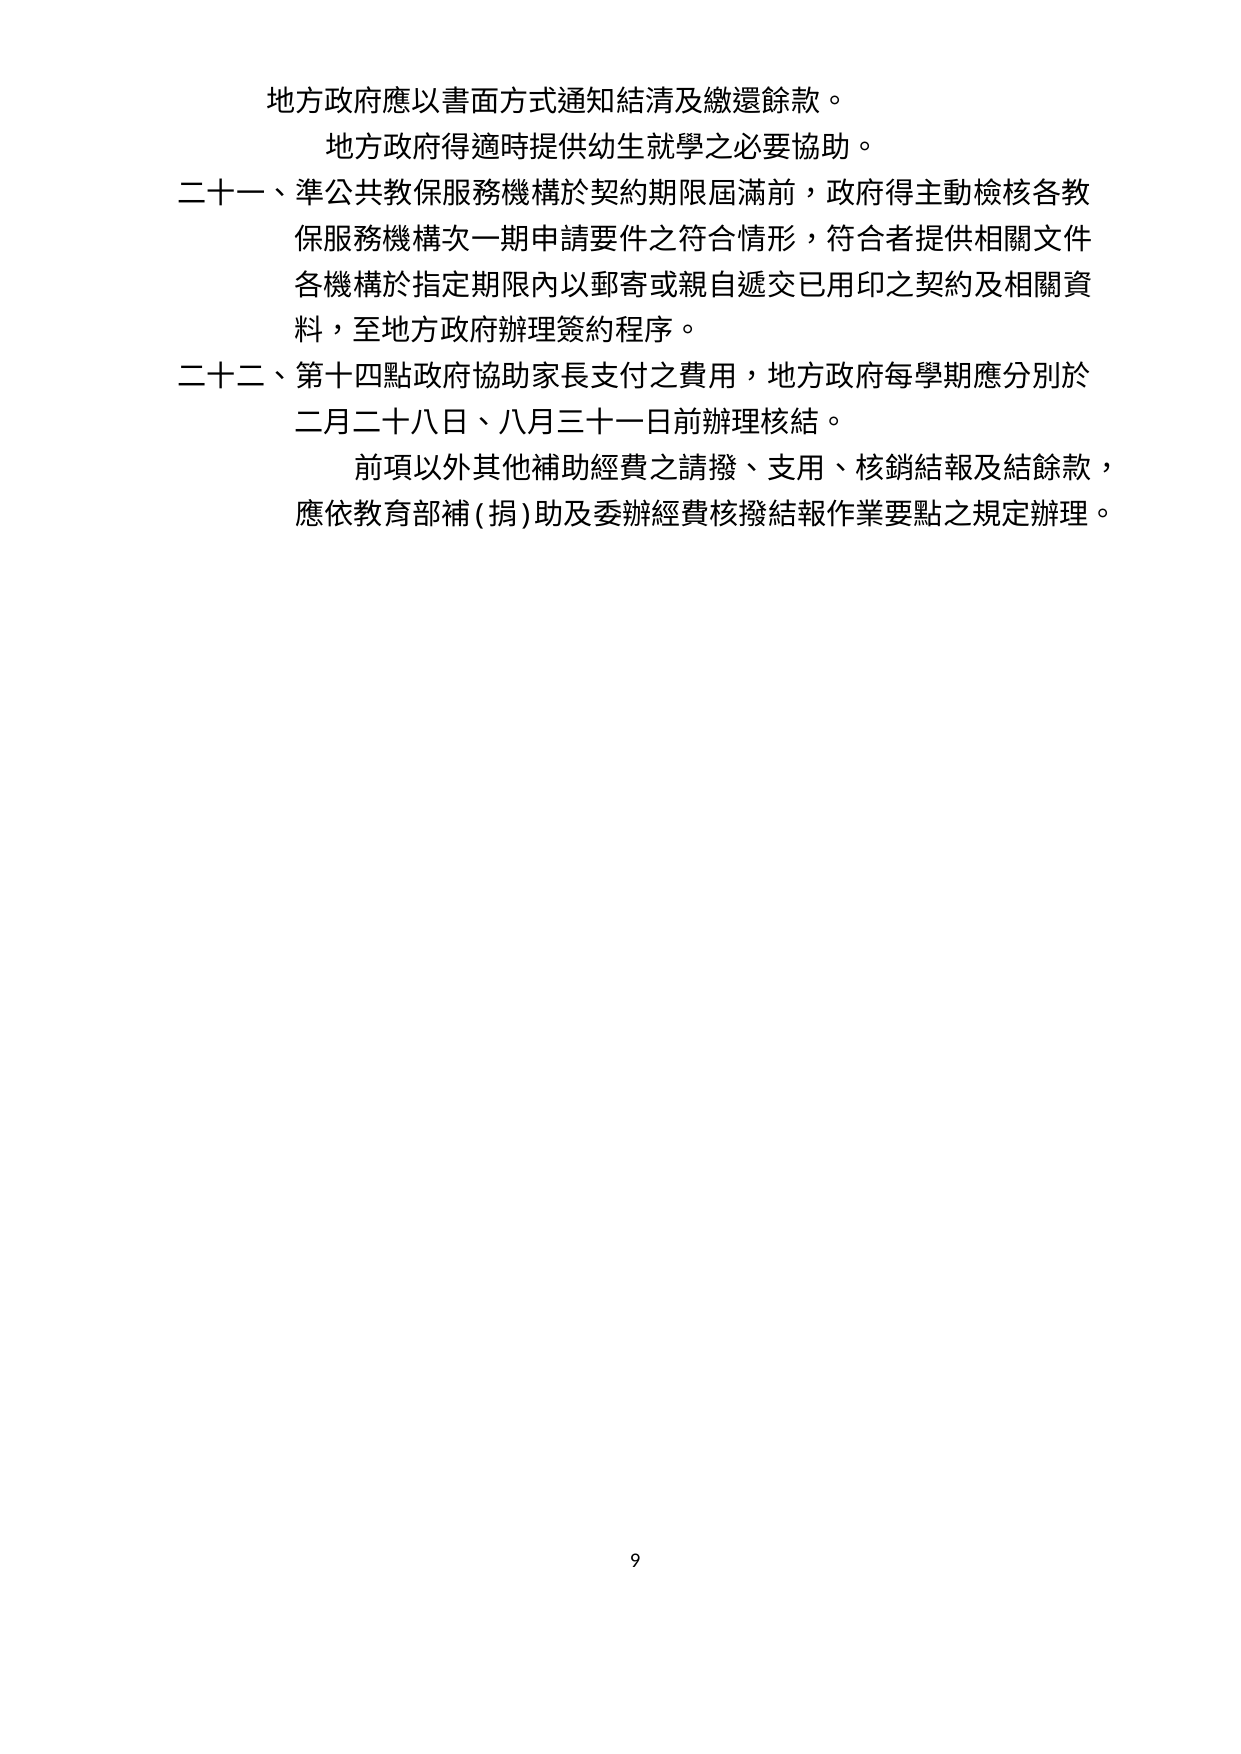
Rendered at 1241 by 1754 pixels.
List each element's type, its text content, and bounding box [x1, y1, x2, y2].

text 二十一、準公共教保服務機構於契約期限屆滿前，政府得主動檢核各教保服務機構次一期申請要件之符合情形，符合者提供相關文件，各機構於指定期限內以郵寄或親自遞交已用印之契約及相關資料，至地方政府辦理簽約程序。 [177, 167, 1092, 350]
text 地方政府得適時提供幼生就學之必要協助。 [266, 121, 1092, 167]
text 二十二、第十四點政府協助家長支付之費用，地方政府每學期應分別於二月二十八日、八月三十一日前辦理核結。 [177, 350, 1092, 442]
text 前項以外其他補助經費之請撥、支用、核銷結報及結餘款，應依教育部補(捐)助及委辦經費核撥結報作業要點之規定辦理。 [295, 442, 1092, 533]
text 地方政府應以書面方式通知結清及繳還餘款。 [266, 75, 1092, 121]
